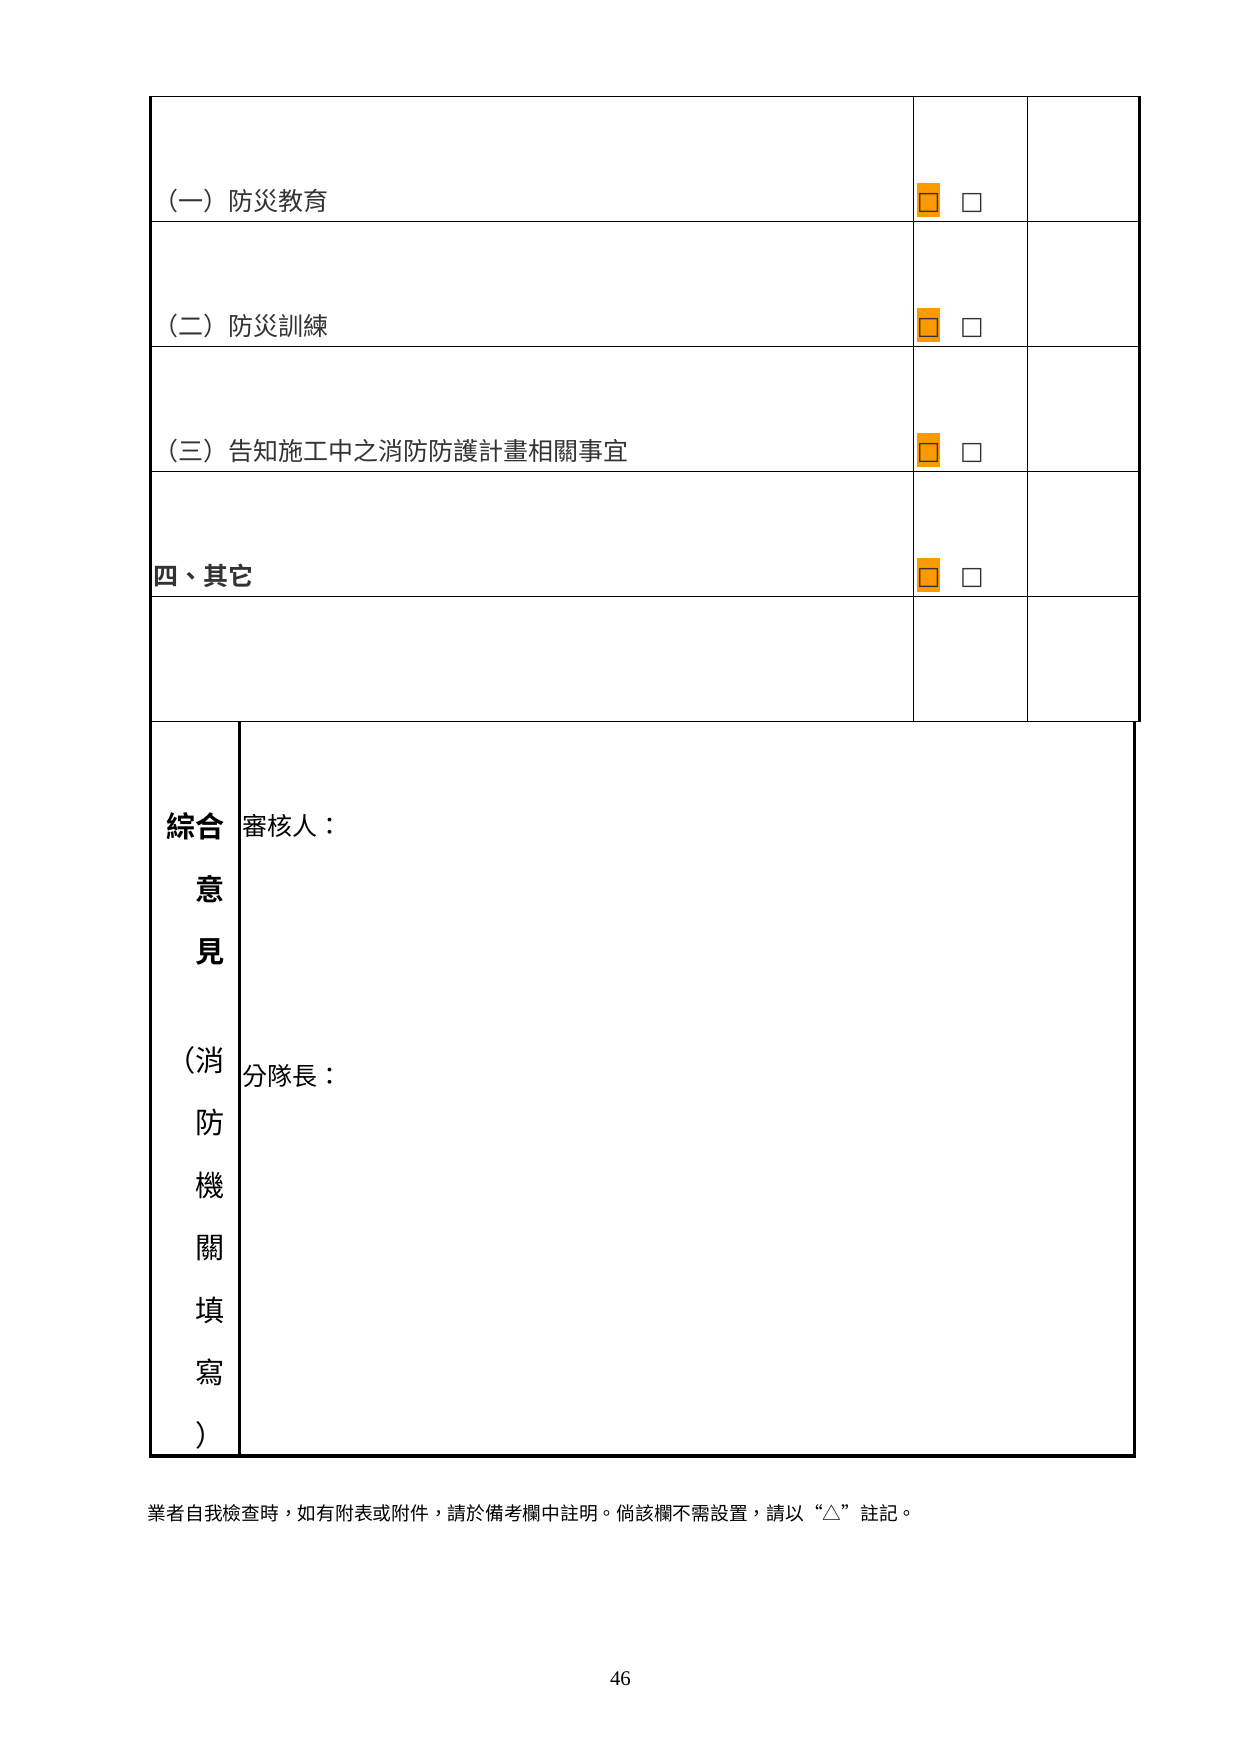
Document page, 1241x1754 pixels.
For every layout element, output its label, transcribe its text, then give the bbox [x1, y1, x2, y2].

table_cell （二）防災訓練 [152, 222, 913, 346]
text 業者自我檢查時，如有附表或附件，請於備考欄中註明。倘該欄不需設置，請以“△”註記。 [148, 1471, 1092, 1533]
table_cell [1028, 347, 1138, 471]
table_cell [1028, 472, 1138, 596]
table_cell [1028, 222, 1138, 346]
table_cell □ □ [914, 222, 1027, 346]
table_cell 審核人： 分隊長： [241, 722, 1133, 1454]
table_cell 綜合意見 （消防機關填寫） [152, 722, 238, 1454]
table_cell [152, 597, 913, 721]
table_cell [1028, 97, 1138, 221]
table_cell □ □ [914, 347, 1027, 471]
table_cell 四、其它 [152, 472, 913, 596]
table_cell （一）防災教育 [152, 97, 913, 221]
table_cell □ □ [914, 472, 1027, 596]
table_cell （三）告知施工中之消防防護計畫相關事宜 [152, 347, 913, 471]
table_cell □ □ [914, 97, 1027, 221]
table_cell [1028, 597, 1138, 721]
table_cell [914, 597, 1027, 721]
